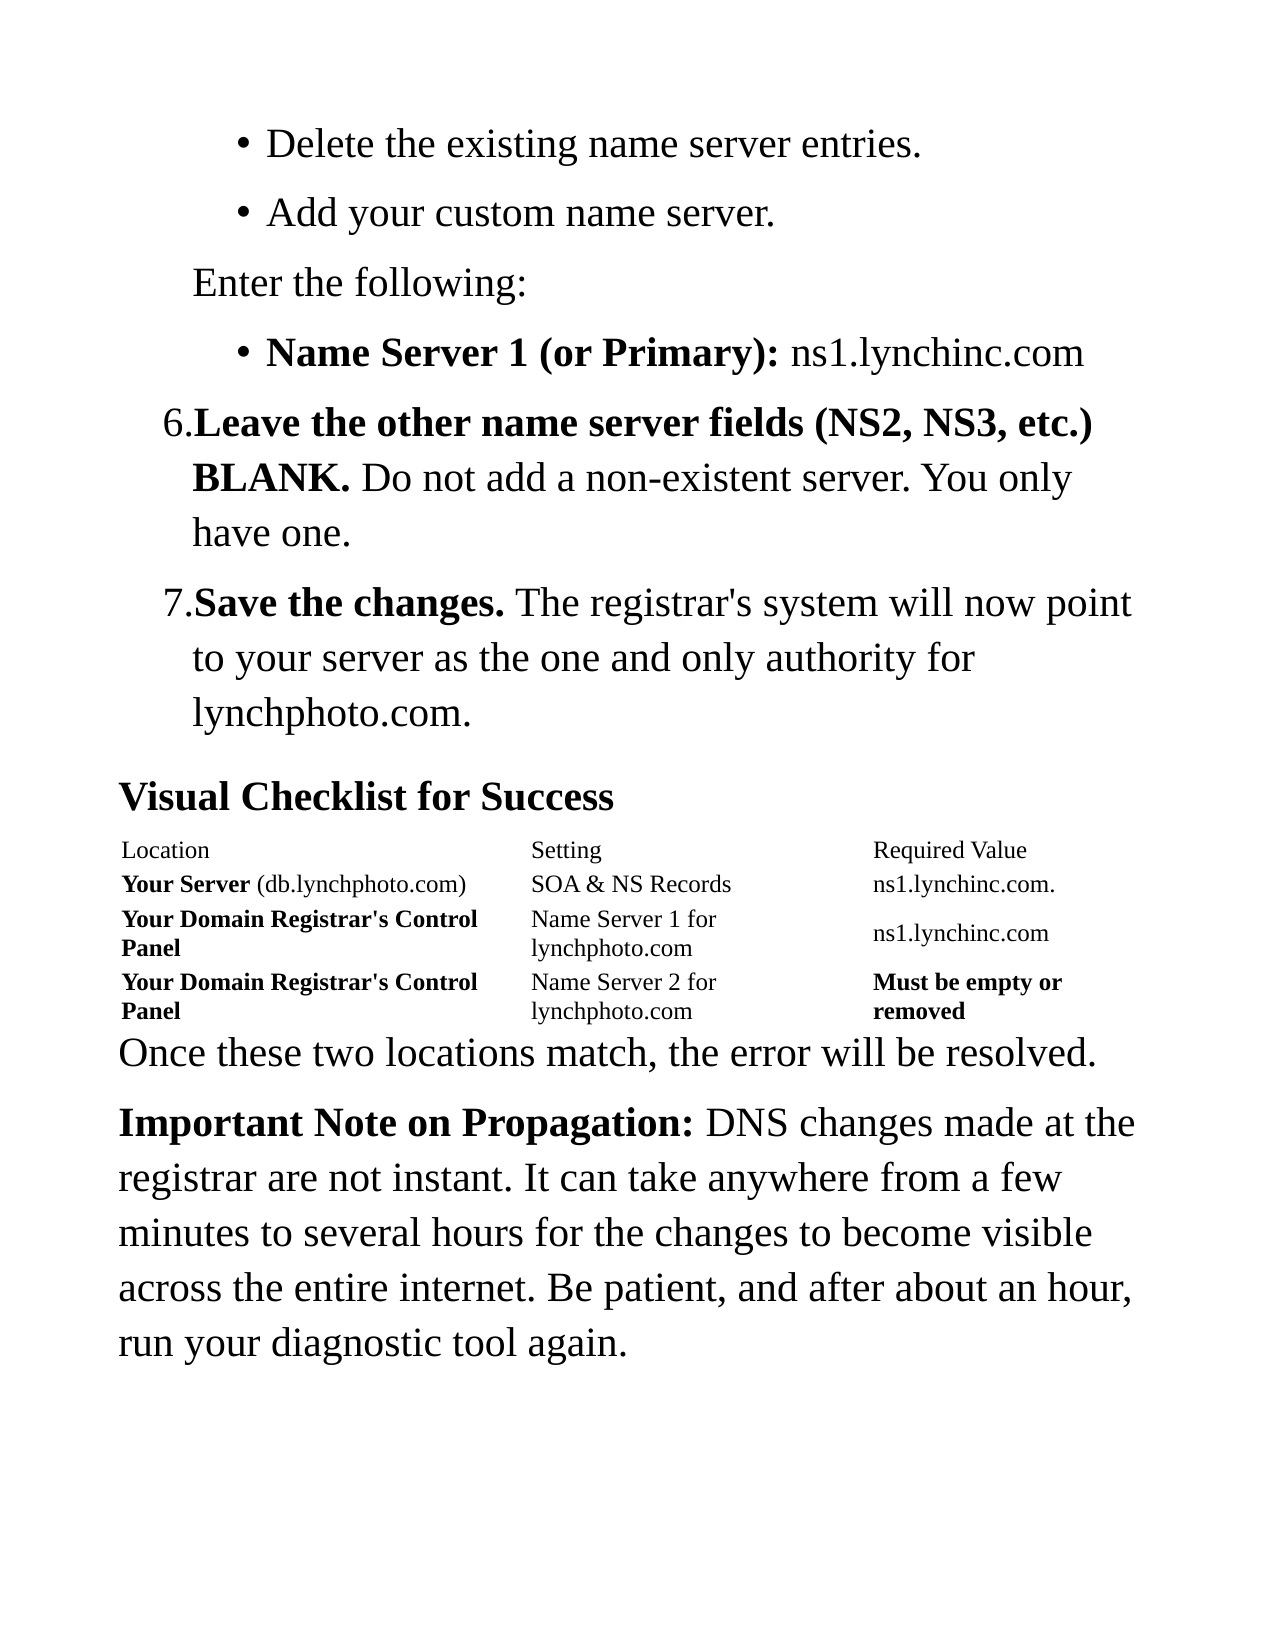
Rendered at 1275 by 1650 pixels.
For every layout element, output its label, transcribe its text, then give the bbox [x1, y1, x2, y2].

table_header Location [118, 832, 528, 867]
table_cell Name Server 2 for lynchphoto.com [528, 965, 870, 1028]
list Leave the other name server fields (NS2, NS3, etc.) BLANK. Do not add a non-existent server. You only have one. [162, 397, 1157, 555]
list Save the changes. The registrar's system will now point to your server as the one and only authority for lynchphoto.com. [162, 577, 1157, 735]
text Once these two locations match, the error will be resolved. [118, 1028, 1157, 1076]
table_cell SOA & NS Records [528, 867, 870, 901]
list Add your custom name server. [236, 188, 1157, 236]
table_cell ns1.lynchinc.com [870, 901, 1157, 964]
table_cell Must be empty or removed [870, 965, 1157, 1028]
list Enter the following: [162, 258, 1157, 306]
table_cell Your Domain Registrar's Control Panel [118, 901, 528, 964]
table_cell ns1.lynchinc.com. [870, 867, 1157, 901]
list Delete the existing name server entries. [236, 118, 1157, 166]
table_header Required Value [870, 832, 1157, 867]
table_cell Your Server (db.lynchphoto.com) [118, 867, 528, 901]
table_cell Your Domain Registrar's Control Panel [118, 965, 528, 1028]
table_header Setting [528, 832, 870, 867]
table_cell Name Server 1 for lynchphoto.com [528, 901, 870, 964]
subtitle Visual Checklist for Success [118, 772, 1157, 819]
text Important Note on Propagation: DNS changes made at the registrar are not instant. It can take anywhere from a few minutes to several hours for the changes to become visible across the entire internet. Be patient, and after about an hour, run your diagnostic tool again. [118, 1097, 1157, 1366]
list Name Server 1 (or Primary): ns1.lynchinc.com [236, 327, 1157, 375]
